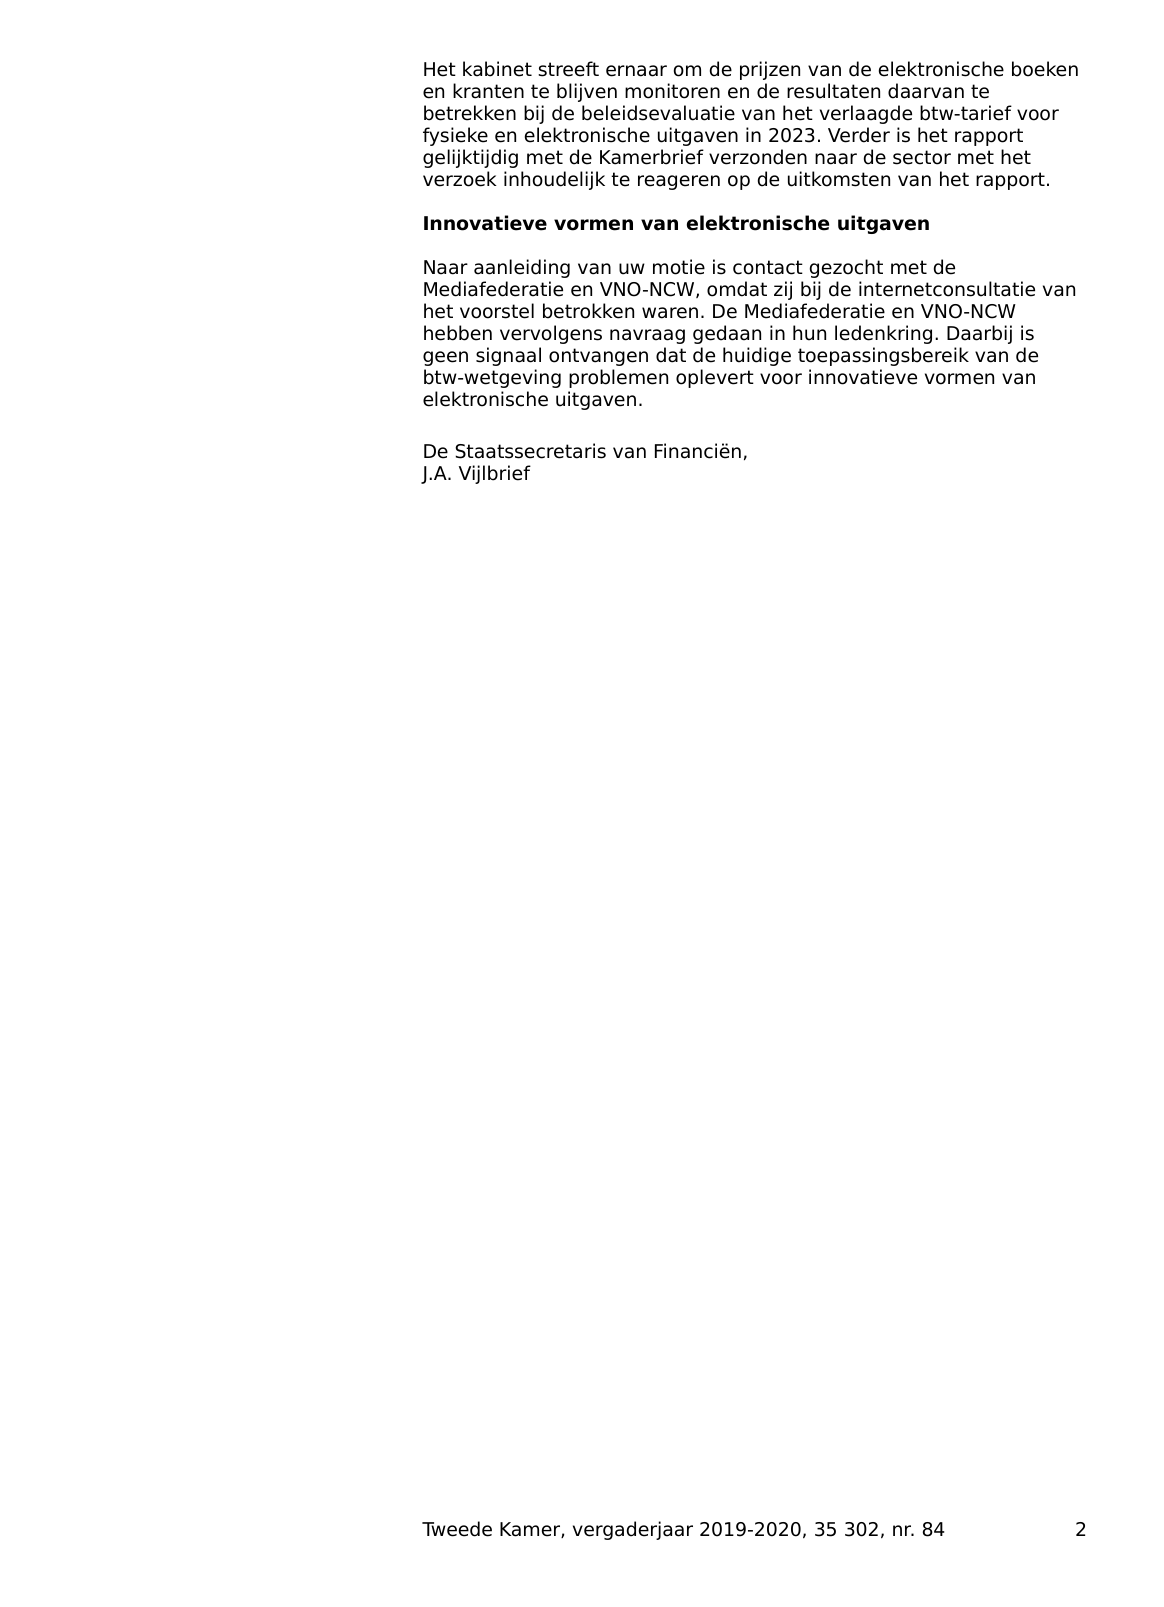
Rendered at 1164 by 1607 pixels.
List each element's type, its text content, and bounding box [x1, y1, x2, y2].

text Naar aanleiding van uw motie is contact gezocht met de Mediafederatie en VNO-NCW, omdat zij bij de internetconsultatie van het voorstel betrokken waren. De Mediafederatie en VNO-NCW hebben vervolgens navraag gedaan in hun ledenkring. Daarbij is geen signaal ontvangen dat de huidige toepassingsbereik van de btw-wetgeving problemen oplevert voor innovatieve vormen van elektronische uitgaven. [422, 257, 1087, 411]
subtitle Innovatieve vormen van elektronische uitgaven [422, 213, 1087, 235]
text De Staatssecretaris van Financiën, J.A. Vijlbrief [422, 441, 1087, 485]
text Het kabinet streeft ernaar om de prijzen van de elektronische boeken en kranten te blijven monitoren en de resultaten daarvan te betrekken bij de beleidsevaluatie van het verlaagde btw-tarief voor fysieke en elektronische uitgaven in 2023. Verder is het rapport gelijktijdig met de Kamerbrief verzonden naar de sector met het verzoek inhoudelijk te reageren op de uitkomsten van het rapport. [422, 59, 1087, 191]
